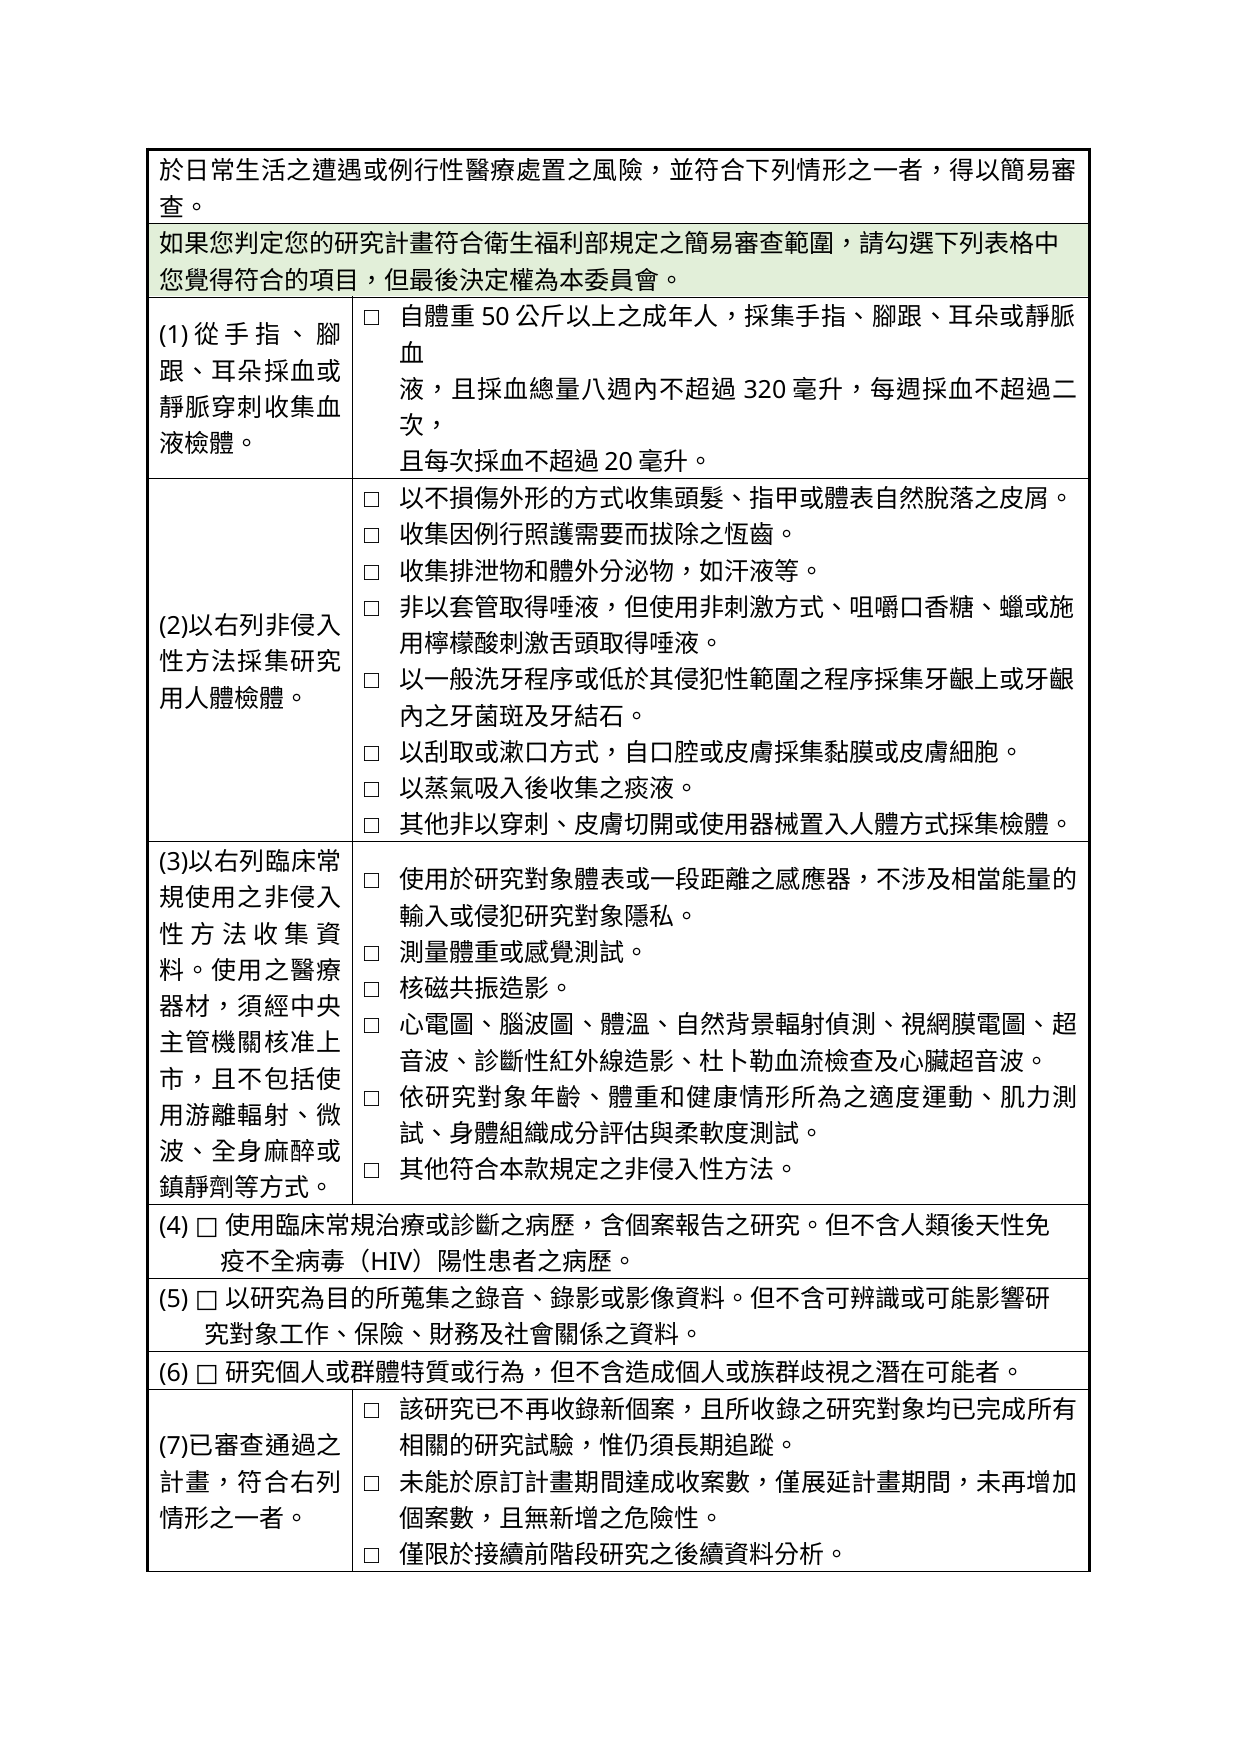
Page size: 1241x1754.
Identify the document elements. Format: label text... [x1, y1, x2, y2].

table_cell 以不損傷外形的方式收集頭髮、指甲或體表自然脫落之皮屑。 收集因例行照護需要而拔除之恆齒。 收集排泄物和體外分泌物，如汗液等。 非以套管取得唾液，但使用非刺激方式、咀嚼口香糖、蠟或施 用檸檬酸刺激舌頭取得唾液。 以一般洗牙程序或低於其侵犯性範圍之程序採集牙齦上或牙齦 內之牙菌斑及牙結石。 以刮取或漱口方式，自口腔或皮膚採集黏膜或皮膚細胞。 以蒸氣吸入後收集之痰液。 其他非以穿刺、皮膚切開或使用器械置入人體方式採集檢體。 [353, 479, 1088, 841]
table_cell 如果您判定您的研究計畫符合衛生福利部規定之簡易審查範圍，請勾選下列表格中您覺得符合的項目，但最後決定權為本委員會。 [149, 224, 1088, 296]
table_cell (7)已審查通過之計畫，符合右列情形之一者。 [149, 1390, 352, 1571]
table_cell (4) □ 使用臨床常規治療或診斷之病歷，含個案報告之研究。但不含人類後天性免 疫不全病毒（HIV）陽性患者之病歷。 [149, 1205, 1088, 1278]
table_cell (6) □ 研究個人或群體特質或行為，但不含造成個人或族群歧視之潛在可能者。 [149, 1352, 1088, 1388]
table_cell 使用於研究對象體表或一段距離之感應器，不涉及相當能量的輸入或侵犯研究對象隱私。 測量體重或感覺測試。 核磁共振造影。 心電圖、腦波圖、體溫、自然背景輻射偵測、視網膜電圖、超音波、診斷性紅外線造影、杜卜勒血流檢查及心臟超音波。 依研究對象年齡、體重和健康情形所為之適度運動、肌力測試、身體組織成分評估與柔軟度測試。 其他符合本款規定之非侵入性方法。 [353, 842, 1088, 1204]
table_cell 自體重50公斤以上之成年人，採集手指、腳跟、耳朵或靜脈血 液，且採血總量八週內不超過320毫升，每週採血不超過二次， 且每次採血不超過20毫升。 [353, 298, 1088, 478]
table_cell (2)以右列非侵入性方法採集研究用人體檢體。 [149, 479, 352, 841]
table_cell 該研究已不再收錄新個案，且所收錄之研究對象均已完成所有相關的研究試驗，惟仍須長期追蹤。 未能於原訂計畫期間達成收案數，僅展延計畫期間，未再增加個案數，且無新增之危險性。 僅限於接續前階段研究之後續資料分析。 [353, 1390, 1088, 1571]
table_cell (1)從手指、腳跟、耳朵採血或靜脈穿刺收集血液檢體。 [149, 298, 352, 478]
table_cell 於日常生活之遭遇或例行性醫療處置之風險，並符合下列情形之一者，得以簡易審查。 [149, 151, 1088, 223]
table_cell (5) □ 以研究為目的所蒐集之錄音、錄影或影像資料。但不含可辨識或可能影響研 究對象工作、保險、財務及社會關係之資料。 [149, 1279, 1088, 1351]
table_cell (3)以右列臨床常規使用之非侵入性方法收集資料。使用之醫療器材，須經中央主管機關核准上市，且不包括使用游離輻射、微波、全身麻醉或鎮靜劑等方式。 [149, 842, 352, 1204]
